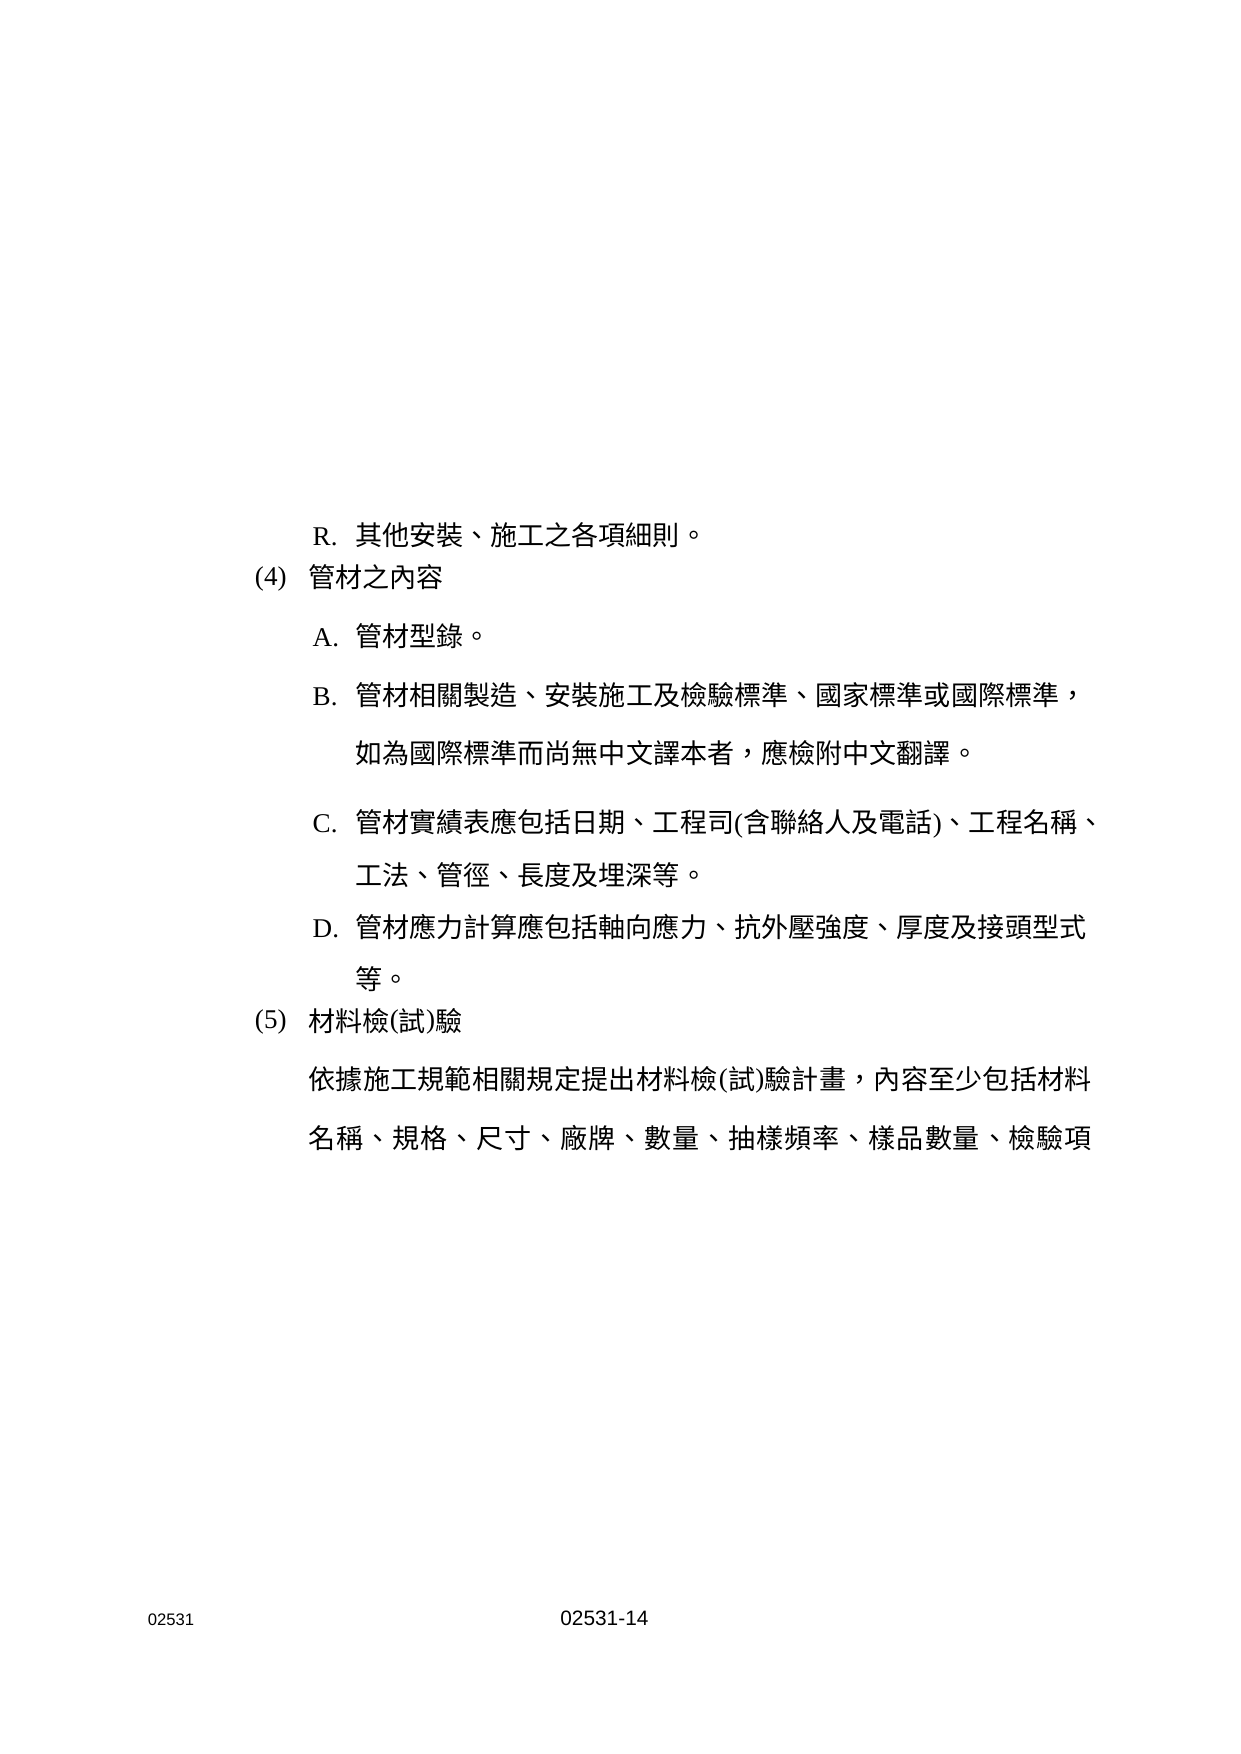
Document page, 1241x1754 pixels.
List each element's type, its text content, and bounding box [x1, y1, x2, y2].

text C. 管材實績表應包括日期、工程司(含聯絡人及電話)、工程名稱、工法、管徑、長度及埋深等。 [312, 791, 1092, 895]
text (5) 材料檢(試)驗 [248, 999, 1092, 1039]
text R. 其他安裝、施工之各項細則。 [312, 504, 1092, 556]
text 依據施工規範相關規定提出材料檢(試)驗計畫，內容至少包括材料名稱、規格、尺寸、廠牌、數量、抽樣頻率、樣品數量、檢驗項目、檢驗方法(規範)、取樣地點、檢驗單位(政府機關、大專院校設置之實驗室或符合CNS 17025(ISO/IEC 17025)規定之實驗室)等。 [308, 1058, 1092, 1156]
text (4) 管材之內容 [248, 556, 1092, 595]
text B. 管材相關製造、安裝施工及檢驗標準、國家標準或國際標準，如為國際標準而尚無中文譯本者，應檢附中文翻譯。 [312, 673, 1092, 772]
text A. 管材型錄。 [312, 614, 1092, 654]
text D. 管材應力計算應包括軸向應力、抗外壓強度、厚度及接頭型式等。 [312, 895, 1092, 999]
